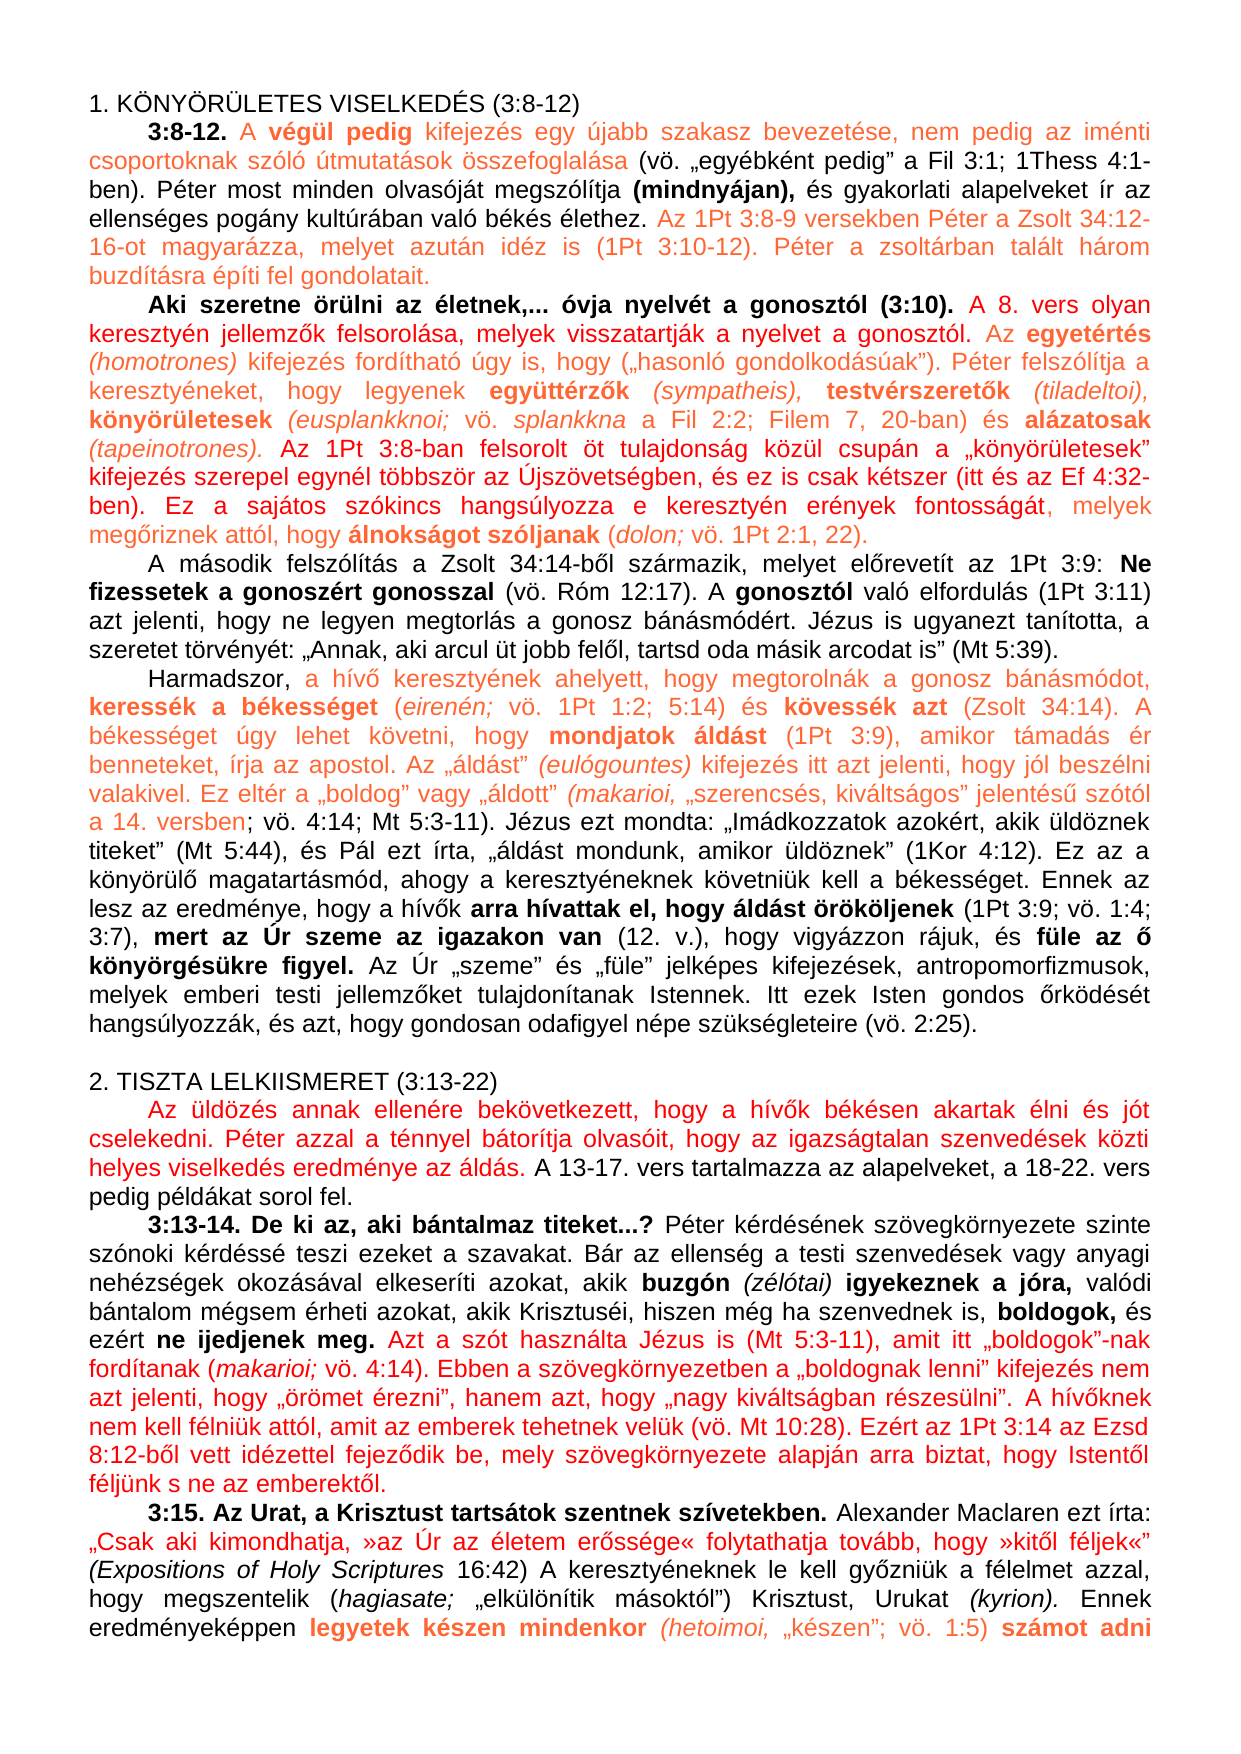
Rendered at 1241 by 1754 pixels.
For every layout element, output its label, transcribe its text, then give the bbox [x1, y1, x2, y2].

text A második felszólítás a Zsolt 34:14-ből származik, melyet előrevetít az 1Pt 3:9: Ne fizessetek a gonoszért gonosszal (vö. Róm 12:17). A gonosztól való elfordulás (1Pt 3:11) azt jelenti, hogy ne legyen megtorlás a gonosz bánásmódért. Jézus is ugyanezt tanította, a szeretet törvényét: „Annak, aki arcul üt jobb felől, tartsd oda másik arcodat is” (Mt 5:39). [88, 548, 1152, 663]
text Az üldözés annak ellenére bekövetkezett, hogy a hívők békésen akartak élni és jót cselekedni. Péter azzal a ténnyel bátorítja olvasóit, hogy az igazságtalan szenvedések közti helyes viselkedés eredménye az áldás. A 13-17. vers tartalmazza az alapelveket, a 18-22. vers pedig példákat sorol fel. [88, 1096, 1152, 1211]
text Harmadszor, a hívő keresztyének ahelyett, hogy megtorolnák a gonosz bánásmódot, keressék a békességet (eirenén; vö. 1Pt 1:2; 5:14) és kövessék azt (Zsolt 34:14). A békességet úgy lehet követni, hogy mondjatok áldást (1Pt 3:9), amikor támadás ér benneteket, írja az apostol. Az „áldást” (eulógountes) kifejezés itt azt jelenti, hogy jól beszélni valakivel. Ez eltér a „boldog” vagy „áldott” (makarioi, „szerencsés, kiváltságos” jelentésű szótól a 14. versben; vö. 4:14; Mt 5:3-11). Jézus ezt mondta: „Imádkozzatok azokért, akik üldöznek titeket” (Mt 5:44), és Pál ezt írta, „áldást mondunk, amikor üldöznek” (1Kor 4:12). Ez az a könyörülő magatartásmód, ahogy a keresztyéneknek követniük kell a békességet. Ennek az lesz az eredménye, hogy a hívők arra hívattak el, hogy áldást örököljenek (1Pt 3:9; vö. 1:4; 3:7), mert az Úr szeme az igazakon van (12. v.), hogy vigyázzon rájuk, és füle az ő könyörgésükre figyel. Az Úr „szeme” és „füle” jelképes kifejezések, antropomorfizmusok, melyek emberi testi jellemzőket tulajdonítanak Istennek. Itt ezek Isten gondos őrködését hangsúlyozzák, és azt, hogy gondosan odafigyel népe szükségleteire (vö. 2:25). [88, 663, 1152, 1037]
text 3:15. Az Urat, a Krisztust tartsátok szentnek szívetekben. Alexander Maclaren ezt írta: „Csak aki kimondhatja, »az Úr az életem erőssége« folytathatja tovább, hogy »kitől féljek«” (Expositions of Holy Scriptures 16:42) A keresztyéneknek le kell győzniük a félelmet azzal, hogy megszentelik (hagiasate; „elkülönítik másoktól”) Krisztust, Urukat (kyrion). Ennek eredményeképpen legyetek készen mindenkor (hetoimoi, „készen”; vö. 1:5) számot adni [88, 1498, 1152, 1642]
text 3:8-12. A végül pedig kifejezés egy újabb szakasz bevezetése, nem pedig az iménti csoportoknak szóló útmutatások összefoglalása (vö. „egyébként pedig” a Fil 3:1; 1Thess 4:1-ben). Péter most minden olvasóját megszólítja (mindnyájan), és gyakorlati alapelveket ír az ellenséges pogány kultúrában való békés élethez. Az 1Pt 3:8-9 versekben Péter a Zsolt 34:12-16-ot magyarázza, melyet azután idéz is (1Pt 3:10-12). Péter a zsoltárban talált három buzdításra építi fel gondolatait. [88, 117, 1152, 290]
text 1. KÖNYÖRÜLETES VISELKEDÉS (3:8-12) [88, 88, 1152, 117]
text 3:13-14. De ki az, aki bántalmaz titeket...? Péter kérdésének szövegkörnyezete szinte szónoki kérdéssé teszi ezeket a szavakat. Bár az ellenség a testi szenvedések vagy anyagi nehézségek okozásával elkeseríti azokat, akik buzgón (zélótai) igyekeznek a jóra, valódi bántalom mégsem érheti azokat, akik Krisztuséi, hiszen még ha szenvednek is, boldogok, és ezért ne ijedjenek meg. Azt a szót használta Jézus is (Mt 5:3-11), amit itt „boldogok”-nak fordítanak (makarioi; vö. 4:14). Ebben a szövegkörnyezetben a „boldognak lenni” kifejezés nem azt jelenti, hogy „örömet érezni”, hanem azt, hogy „nagy kiváltságban részesülni”. A hívőknek nem kell félniük attól, amit az emberek tehetnek velük (vö. Mt 10:28). Ezért az 1Pt 3:14 az Ezsd 8:12-ből vett idézettel fejeződik be, mely szövegkörnyezete alapján arra biztat, hogy Istentől féljünk s ne az emberektől. [88, 1211, 1152, 1498]
text 2. TISZTA LELKIISMERET (3:13-22) [88, 1067, 1152, 1096]
text Aki szeretne örülni az életnek,... óvja nyelvét a gonosztól (3:10). A 8. vers olyan keresztyén jellemzők felsorolása, melyek visszatartják a nyelvet a gonosztól. Az egyetértés (homotrones) kifejezés fordítható úgy is, hogy („hasonló gondolkodásúak”). Péter felszólítja a keresztyéneket, hogy legyenek együttérzők (sympatheis), testvérszeretők (tiladeltoi), könyörületesek (eusplankknoi; vö. splankkna a Fil 2:2; Filem 7, 20-ban) és alázatosak (tapeinotrones). Az 1Pt 3:8-ban felsorolt öt tulajdonság közül csupán a „könyörületesek” kifejezés szerepel egynél többször az Újszövetségben, és ez is csak kétszer (itt és az Ef 4:32-ben). Ez a sajátos szókincs hangsúlyozza e keresztyén erények fontosságát, melyek megőriznek attól, hogy álnokságot szóljanak (dolon; vö. 1Pt 2:1, 22). [88, 290, 1152, 548]
